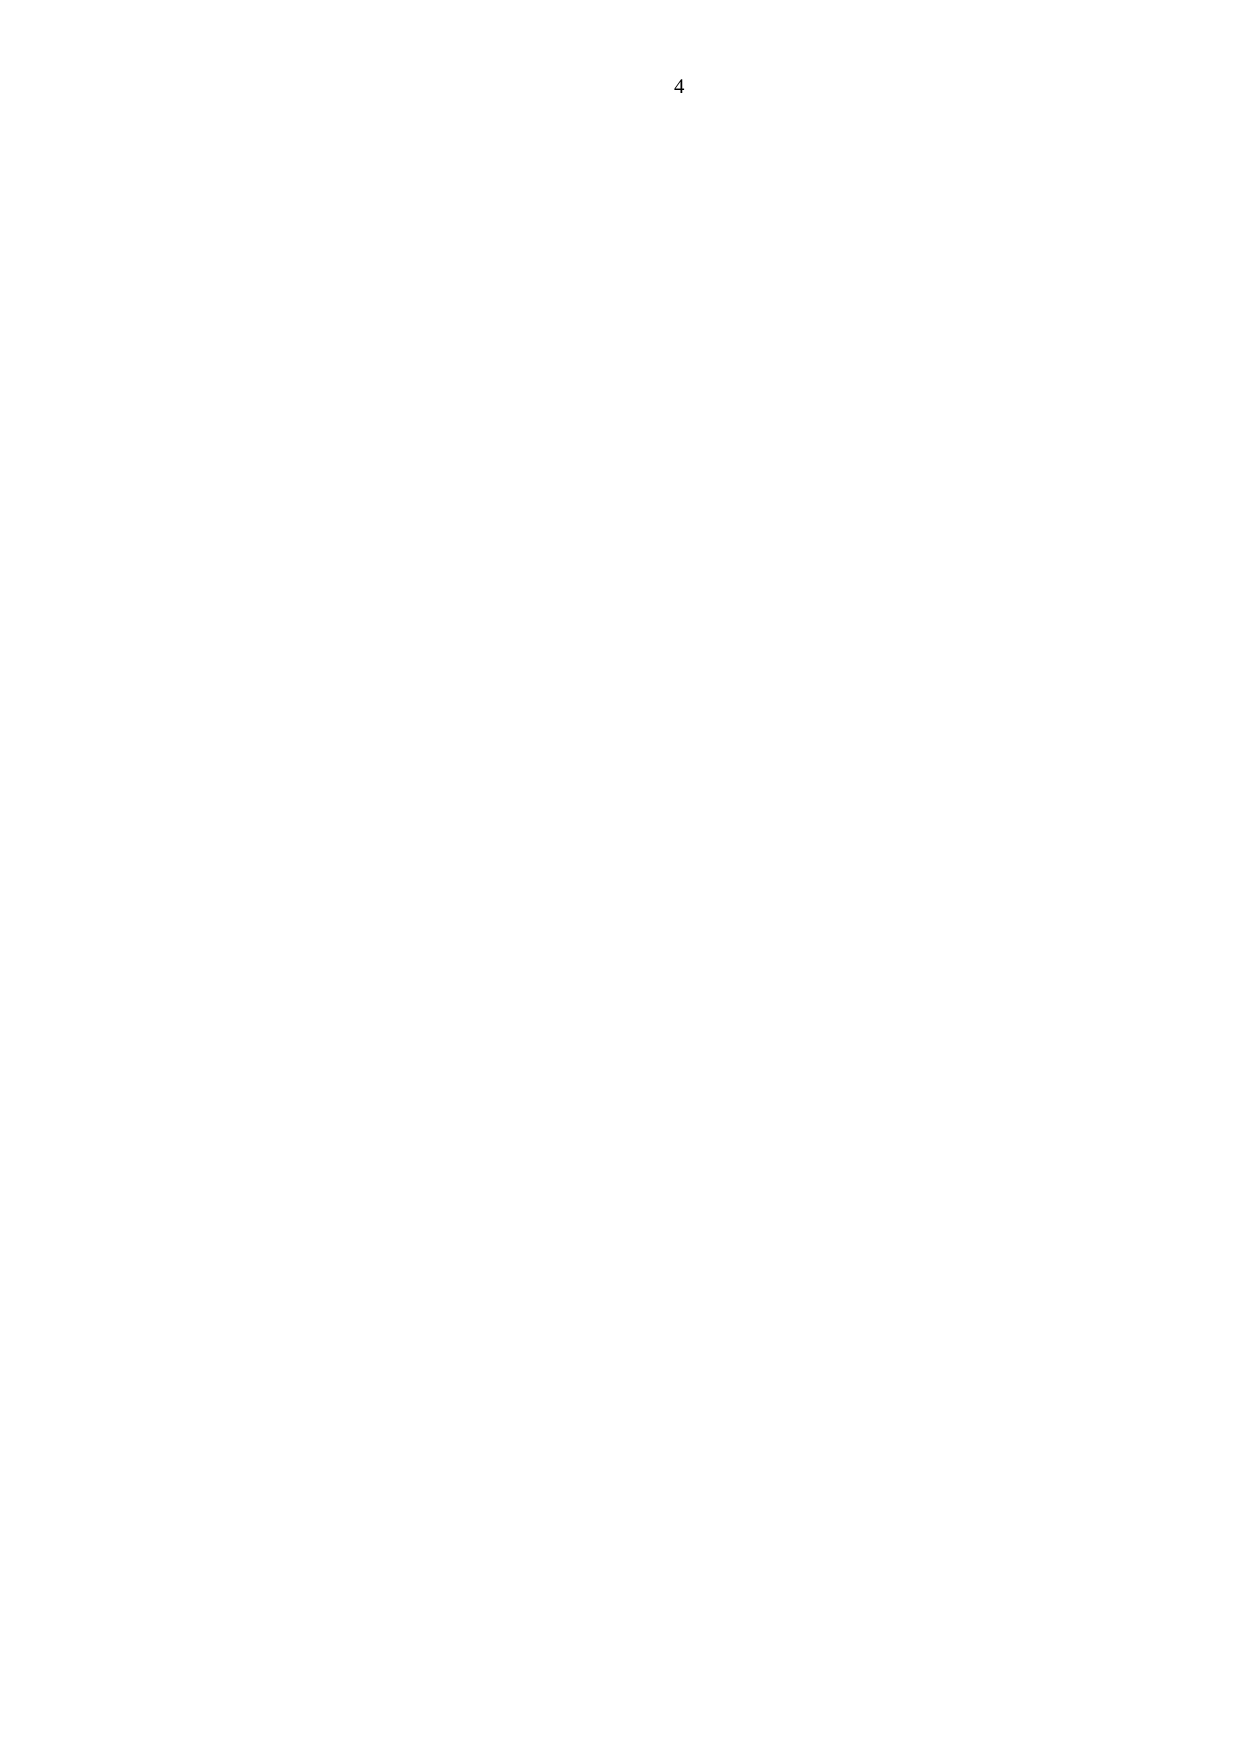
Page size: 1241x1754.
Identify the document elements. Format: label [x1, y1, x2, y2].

table_cell [174, 122, 809, 151]
table_cell [809, 122, 1159, 151]
